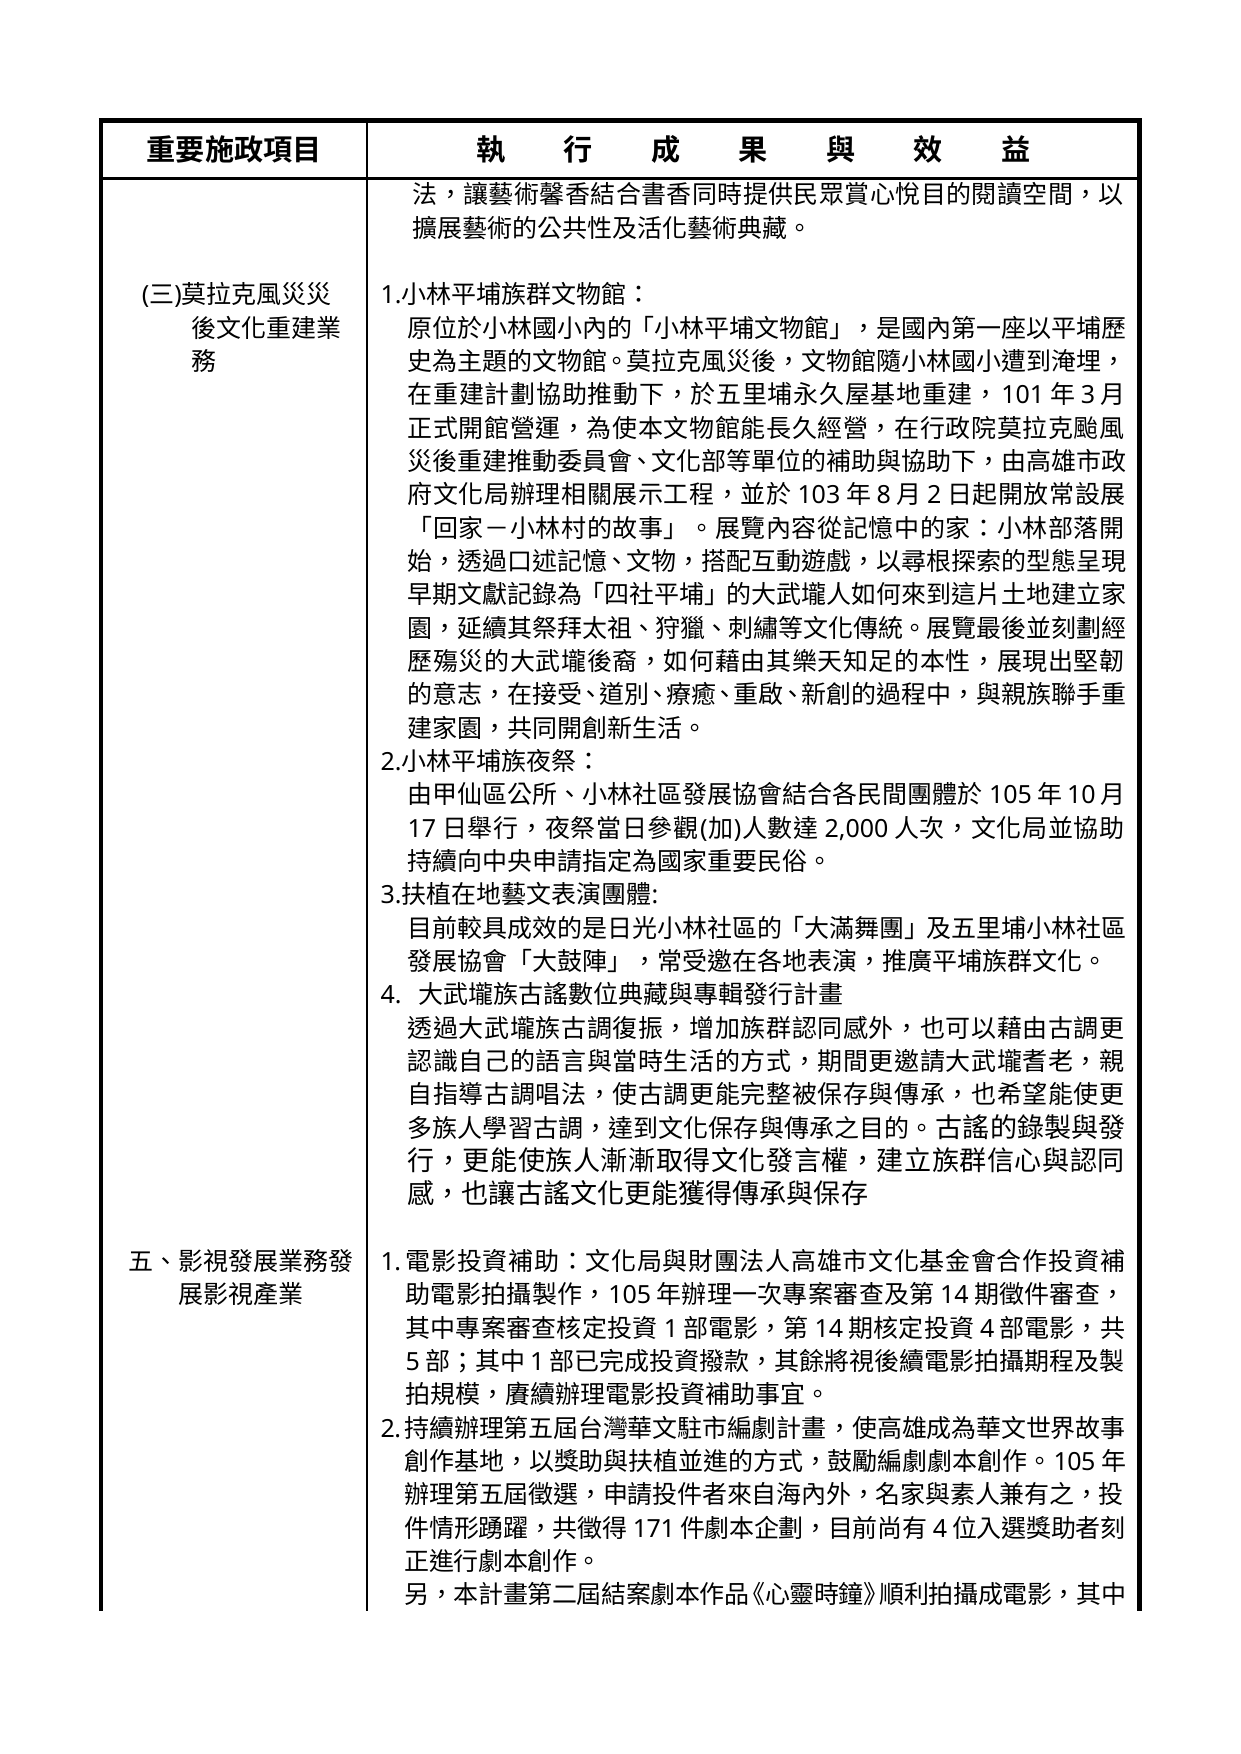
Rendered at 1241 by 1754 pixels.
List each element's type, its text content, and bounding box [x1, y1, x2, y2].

table_header 重要施政項目 [103, 123, 366, 177]
table_cell 法，讓藝術馨香結合書香同時提供民眾賞心悅目的閱讀空間，以擴展藝術的公共性及活化藝術典藏。 1.小林平埔族群文物館： 原位於小林國小內的「小林平埔文物館」，是國內第一座以平埔歷史為主題的文物館。莫拉克風災後，文物館隨小林國小遭到淹埋，在重建計劃協助推動下，於五里埔永久屋基地重建，101年3月正式開館營運，為使本文物館能長久經營，在行政院莫拉克颱風災後重建推動委員會、文化部等單位的補助與協助下，由高雄市政府文化局辦理相關展示工程，並於103年8月2日起開放常設展「回家－小林村的故事」。展覽內容從記憶中的家：小林部落開始，透過口述記憶、文物，搭配互動遊戲，以尋根探索的型態呈現早期文獻記錄為「四社平埔」的大武壠人如何來到這片土地建立家園，延續其祭拜太祖、狩獵、刺繡等文化傳統。展覽最後並刻劃經歷殤災的大武壠後裔，如何藉由其樂天知足的本性，展現出堅韌的意志，在接受、道別、療癒、重啟、新創的過程中，與親族聯手重建家園，共同開創新生活。 2.小林平埔族夜祭： 由甲仙區公所、小林社區發展協會結合各民間團體於105年10月17日舉行，夜祭當日參觀(加)人數達2,000人次，文化局並協助持續向中央申請指定為國家重要民俗。 3.扶植在地藝文表演團體: 目前較具成效的是日光小林社區的「大滿舞團」及五里埔小林社區發展協會「大鼓陣」，常受邀在各地表演，推廣平埔族群文化。 大武壠族古謠數位典藏與專輯發行計畫 透過大武壠族古調復振，增加族群認同感外，也可以藉由古調更認識自己的語言與當時生活的方式，期間更邀請大武壠耆老，親自指導古調唱法，使古調更能完整被保存與傳承，也希望能使更多族人學習古調，達到文化保存與傳承之目的。古謠的錄製與發行，更能使族人漸漸取得文化發言權，建立族群信心與認同感，也讓古謠文化更能獲得傳承與保存 [368, 180, 1137, 1244]
table_cell 五、影視發展業務發展影視產業 [103, 1244, 366, 1611]
table_header 執 行 成 果 與 效 益 [368, 123, 1137, 177]
table_cell (三)莫拉克風災災後文化重建業務 [103, 180, 366, 1244]
table_cell 電影投資補助：文化局與財團法人高雄市文化基金會合作投資補助電影拍攝製作，105年辦理一次專案審查及第14期徵件審查，其中專案審查核定投資1部電影，第14期核定投資4部電影，共5部；其中1部已完成投資撥款，其餘將視後續電影拍攝期程及製拍規模，賡續辦理電影投資補助事宜。 持續辦理第五屆台灣華文駐市編劇計畫，使高雄成為華文世界故事創作基地，以獎助與扶植並進的方式，鼓勵編劇劇本創作。105年辦理第五屆徵選，申請投件者來自海內外，名家與素人兼有之，投件情形踴躍，共徵得171件劇本企劃，目前尚有4位入選獎助者刻正進行劇本創作。 另，本計畫第二屆結案劇本作品《心靈時鐘》順利拍攝成電影，其中 [368, 1244, 1137, 1611]
